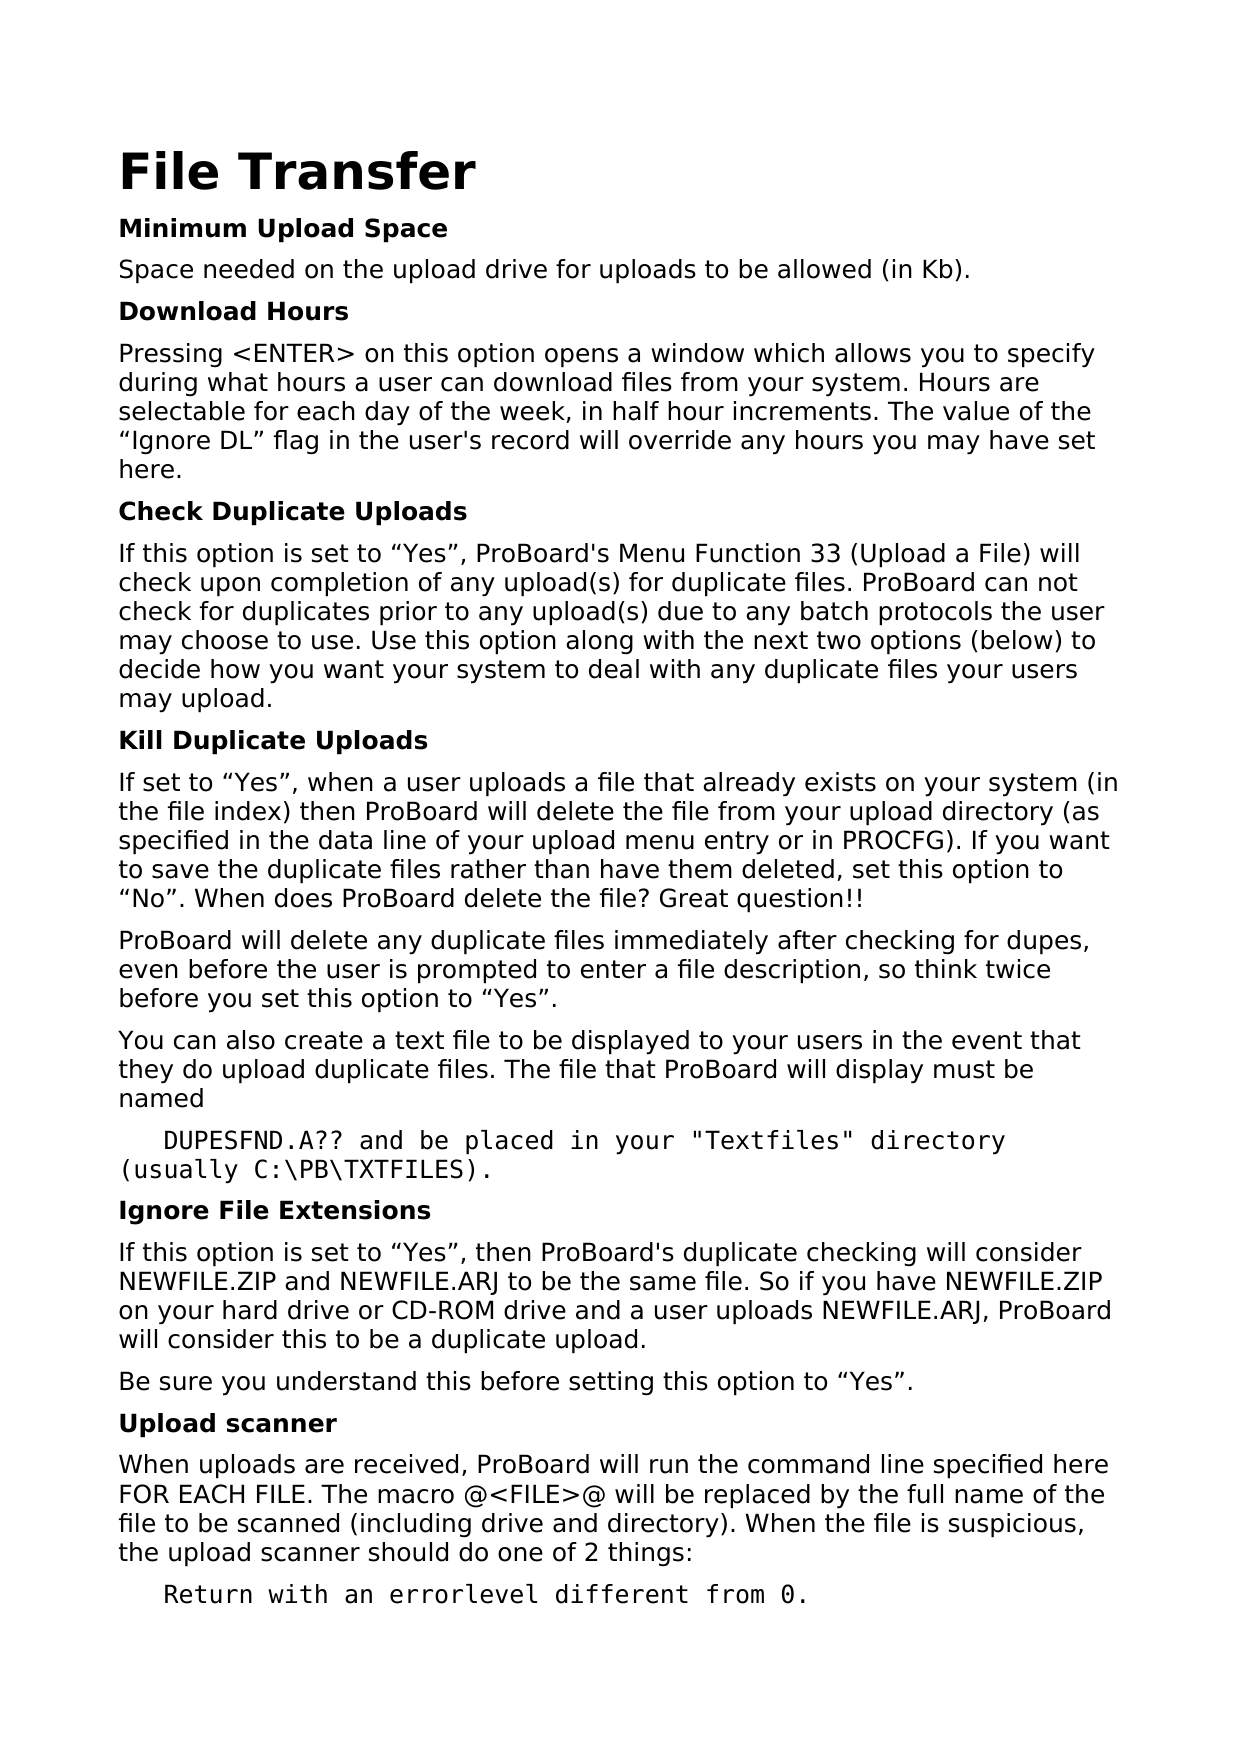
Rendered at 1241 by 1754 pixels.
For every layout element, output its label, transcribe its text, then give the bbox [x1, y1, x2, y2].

text Be sure you understand this before setting this option to “Yes”. [118, 1367, 1122, 1396]
text Kill Duplicate Uploads [118, 726, 1122, 756]
text You can also create a text file to be displayed to your users in the event that they do upload duplicate files. The file that ProBoard will display must be named [118, 1026, 1122, 1114]
text If this option is set to “Yes”, ProBoard's Menu Function 33 (Upload a File) will check upon completion of any upload(s) for duplicate files. ProBoard can not check for duplicates prior to any upload(s) due to any batch protocols the user may choose to use. Use this option along with the next two options (below) to decide how you want your system to deal with any duplicate files your users may upload. [118, 539, 1122, 714]
text Return with an errorlevel different from 0. [118, 1580, 1122, 1609]
text Check Duplicate Uploads [118, 497, 1122, 526]
text Ignore File Extensions [118, 1196, 1122, 1226]
text When uploads are received, ProBoard will run the command line specified here FOR EACH FILE. The macro @<FILE>@ will be replaced by the full name of the file to be scanned (including drive and directory). When the file is suspicious, the upload scanner should do one of 2 things: [118, 1451, 1122, 1567]
text DUPESFND.A?? and be placed in your "Textfiles" directory (usually C:\PB\TXTFILES). [118, 1126, 1122, 1185]
text Space needed on the upload drive for uploads to be allowed (in Kb). [118, 256, 1122, 285]
text Minimum Upload Space [118, 214, 1122, 243]
subtitle File Transfer [118, 143, 1122, 201]
text If this option is set to “Yes”, then ProBoard's duplicate checking will consider NEWFILE.ZIP and NEWFILE.ARJ to be the same file. So if you have NEWFILE.ZIP on your hard drive or CD-ROM drive and a user uploads NEWFILE.ARJ, ProBoard will consider this to be a duplicate upload. [118, 1238, 1122, 1355]
text Download Hours [118, 297, 1122, 326]
text If set to “Yes”, when a user uploads a file that already exists on your system (in the file index) then ProBoard will delete the file from your upload directory (as specified in the data line of your upload menu entry or in PROCFG). If you want to save the duplicate files rather than have them deleted, set this option to “No”. When does ProBoard delete the file? Great question!! [118, 768, 1122, 914]
text Pressing <ENTER> on this option opens a window which allows you to specify during what hours a user can download files from your system. Hours are selectable for each day of the week, in half hour increments. The value of the “Ignore DL” flag in the user's record will override any hours you may have set here. [118, 339, 1122, 485]
text ProBoard will delete any duplicate files immediately after checking for dupes, even before the user is prompted to enter a file description, so think twice before you set this option to “Yes”. [118, 926, 1122, 1014]
text Upload scanner [118, 1409, 1122, 1438]
